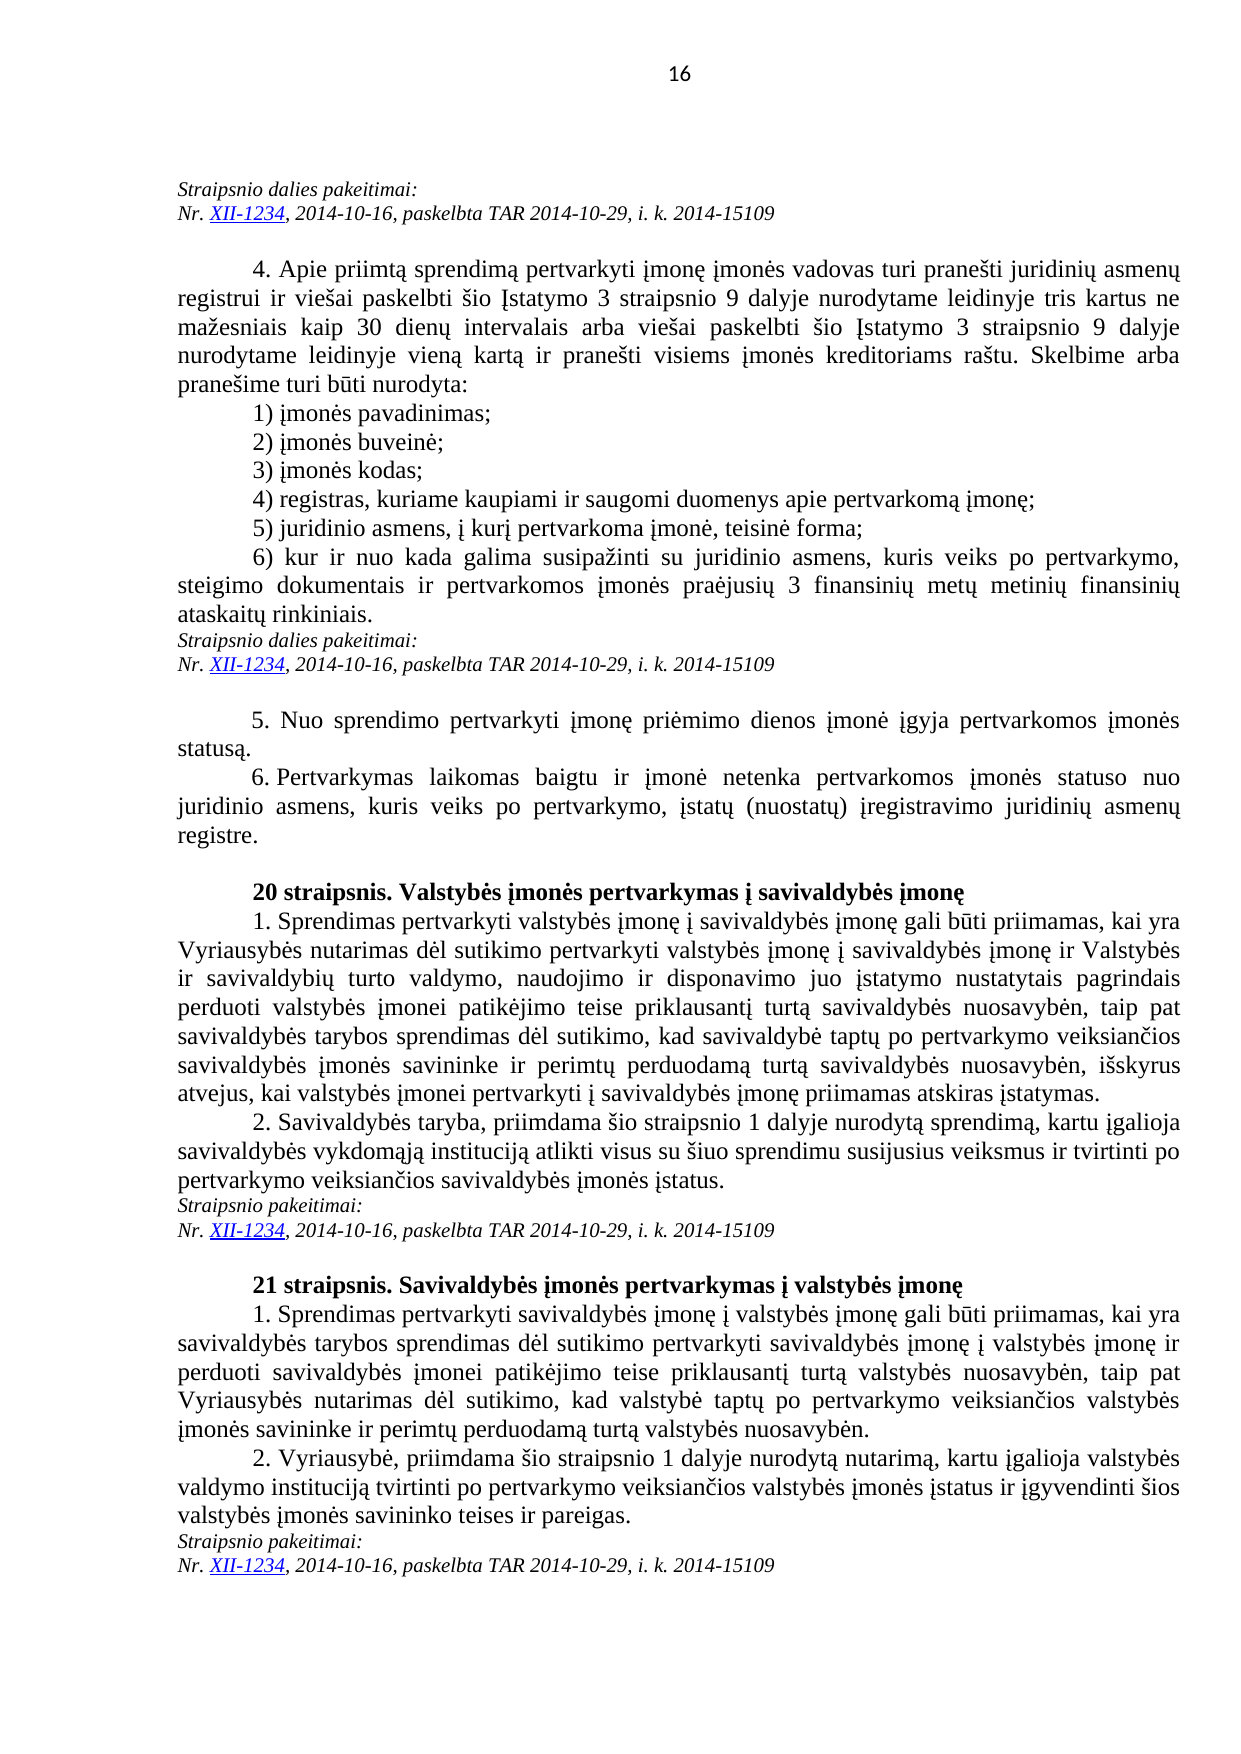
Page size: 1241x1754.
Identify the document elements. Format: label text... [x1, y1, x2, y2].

text Nr. XII-1234, 2014-10-16, paskelbta TAR 2014-10-29, i. k. 2014-15109 [177, 1553, 1181, 1577]
text Straipsnio dalies pakeitimai: [177, 628, 1181, 652]
text 5. Nuo sprendimo pertvarkyti įmonę priėmimo dienos įmonė įgyja pertvarkomos įmonės statusą. [177, 705, 1181, 762]
text Nr. XII-1234, 2014-10-16, paskelbta TAR 2014-10-29, i. k. 2014-15109 [177, 652, 1181, 676]
text Nr. XII-1234, 2014-10-16, paskelbta TAR 2014-10-29, i. k. 2014-15109 [177, 201, 1181, 225]
text 21 straipsnis. Savivaldybės įmonės pertvarkymas į valstybės įmonę [177, 1270, 1181, 1299]
text 1) įmonės pavadinimas; [177, 398, 1181, 427]
text 3) įmonės kodas; [177, 455, 1181, 484]
text 1. Sprendimas pertvarkyti valstybės įmonę į savivaldybės įmonę gali būti priimamas, kai yra Vyriausybės nutarimas dėl sutikimo pertvarkyti valstybės įmonę į savivaldybės įmonę ir Valstybės ir savivaldybių turto valdymo, naudojimo ir disponavimo juo įstatymo nustatytais pagrindais perduoti valstybės įmonei patikėjimo teise priklausantį turtą savivaldybės nuosavybėn, taip pat savivaldybės tarybos sprendimas dėl sutikimo, kad savivaldybė taptų po pertvarkymo veiksiančios savivaldybės įmonės savininke ir perimtų perduodamą turtą savivaldybės nuosavybėn, išskyrus atvejus, kai valstybės įmonei pertvarkyti į savivaldybės įmonę priimamas atskiras įstatymas. [177, 906, 1181, 1107]
text 2. Vyriausybė, priimdama šio straipsnio 1 dalyje nurodytą nutarimą, kartu įgalioja valstybės valdymo instituciją tvirtinti po pertvarkymo veiksiančios valstybės įmonės įstatus ir įgyvendinti šios valstybės įmonės savininko teises ir pareigas. [177, 1443, 1181, 1529]
text 4. Apie priimtą sprendimą pertvarkyti įmonę įmonės vadovas turi pranešti juridinių asmenų registrui ir viešai paskelbti šio Įstatymo 3 straipsnio 9 dalyje nurodytame leidinyje tris kartus ne mažesniais kaip 30 dienų intervalais arba viešai paskelbti šio Įstatymo 3 straipsnio 9 dalyje nurodytame leidinyje vieną kartą ir pranešti visiems įmonės kreditoriams raštu. Skelbime arba pranešime turi būti nurodyta: [177, 254, 1181, 398]
text Straipsnio dalies pakeitimai: [177, 177, 1181, 201]
text 5) juridinio asmens, į kurį pertvarkoma įmonė, teisinė forma; [177, 513, 1181, 542]
text 1. Sprendimas pertvarkyti savivaldybės įmonę į valstybės įmonę gali būti priimamas, kai yra savivaldybės tarybos sprendimas dėl sutikimo pertvarkyti savivaldybės įmonę į valstybės įmonę ir perduoti savivaldybės įmonei patikėjimo teise priklausantį turtą valstybės nuosavybėn, taip pat Vyriausybės nutarimas dėl sutikimo, kad valstybė taptų po pertvarkymo veiksiančios valstybės įmonės savininke ir perimtų perduodamą turtą valstybės nuosavybėn. [177, 1299, 1181, 1443]
text 2) įmonės buveinė; [177, 427, 1181, 455]
text 2. Savivaldybės taryba, priimdama šio straipsnio 1 dalyje nurodytą sprendimą, kartu įgalioja savivaldybės vykdomąją instituciją atlikti visus su šiuo sprendimu susijusius veiksmus ir tvirtinti po pertvarkymo veiksiančios savivaldybės įmonės įstatus. [177, 1107, 1181, 1193]
text Nr. XII-1234, 2014-10-16, paskelbta TAR 2014-10-29, i. k. 2014-15109 [177, 1217, 1181, 1242]
text Straipsnio pakeitimai: [177, 1193, 1181, 1217]
text Straipsnio pakeitimai: [177, 1529, 1181, 1553]
text 6. Pertvarkymas laikomas baigtu ir įmonė netenka pertvarkomos įmonės statuso nuo juridinio asmens, kuris veiks po pertvarkymo, įstatų (nuostatų) įregistravimo juridinių asmenų registre. [177, 762, 1181, 848]
text 20 straipsnis. Valstybės įmonės pertvarkymas į savivaldybės įmonę [177, 877, 1181, 906]
text 4) registras, kuriame kaupiami ir saugomi duomenys apie pertvarkomą įmonę; [177, 484, 1181, 513]
text 6) kur ir nuo kada galima susipažinti su juridinio asmens, kuris veiks po pertvarkymo, steigimo dokumentais ir pertvarkomos įmonės praėjusių 3 finansinių metų metinių finansinių ataskaitų rinkiniais. [177, 542, 1181, 628]
